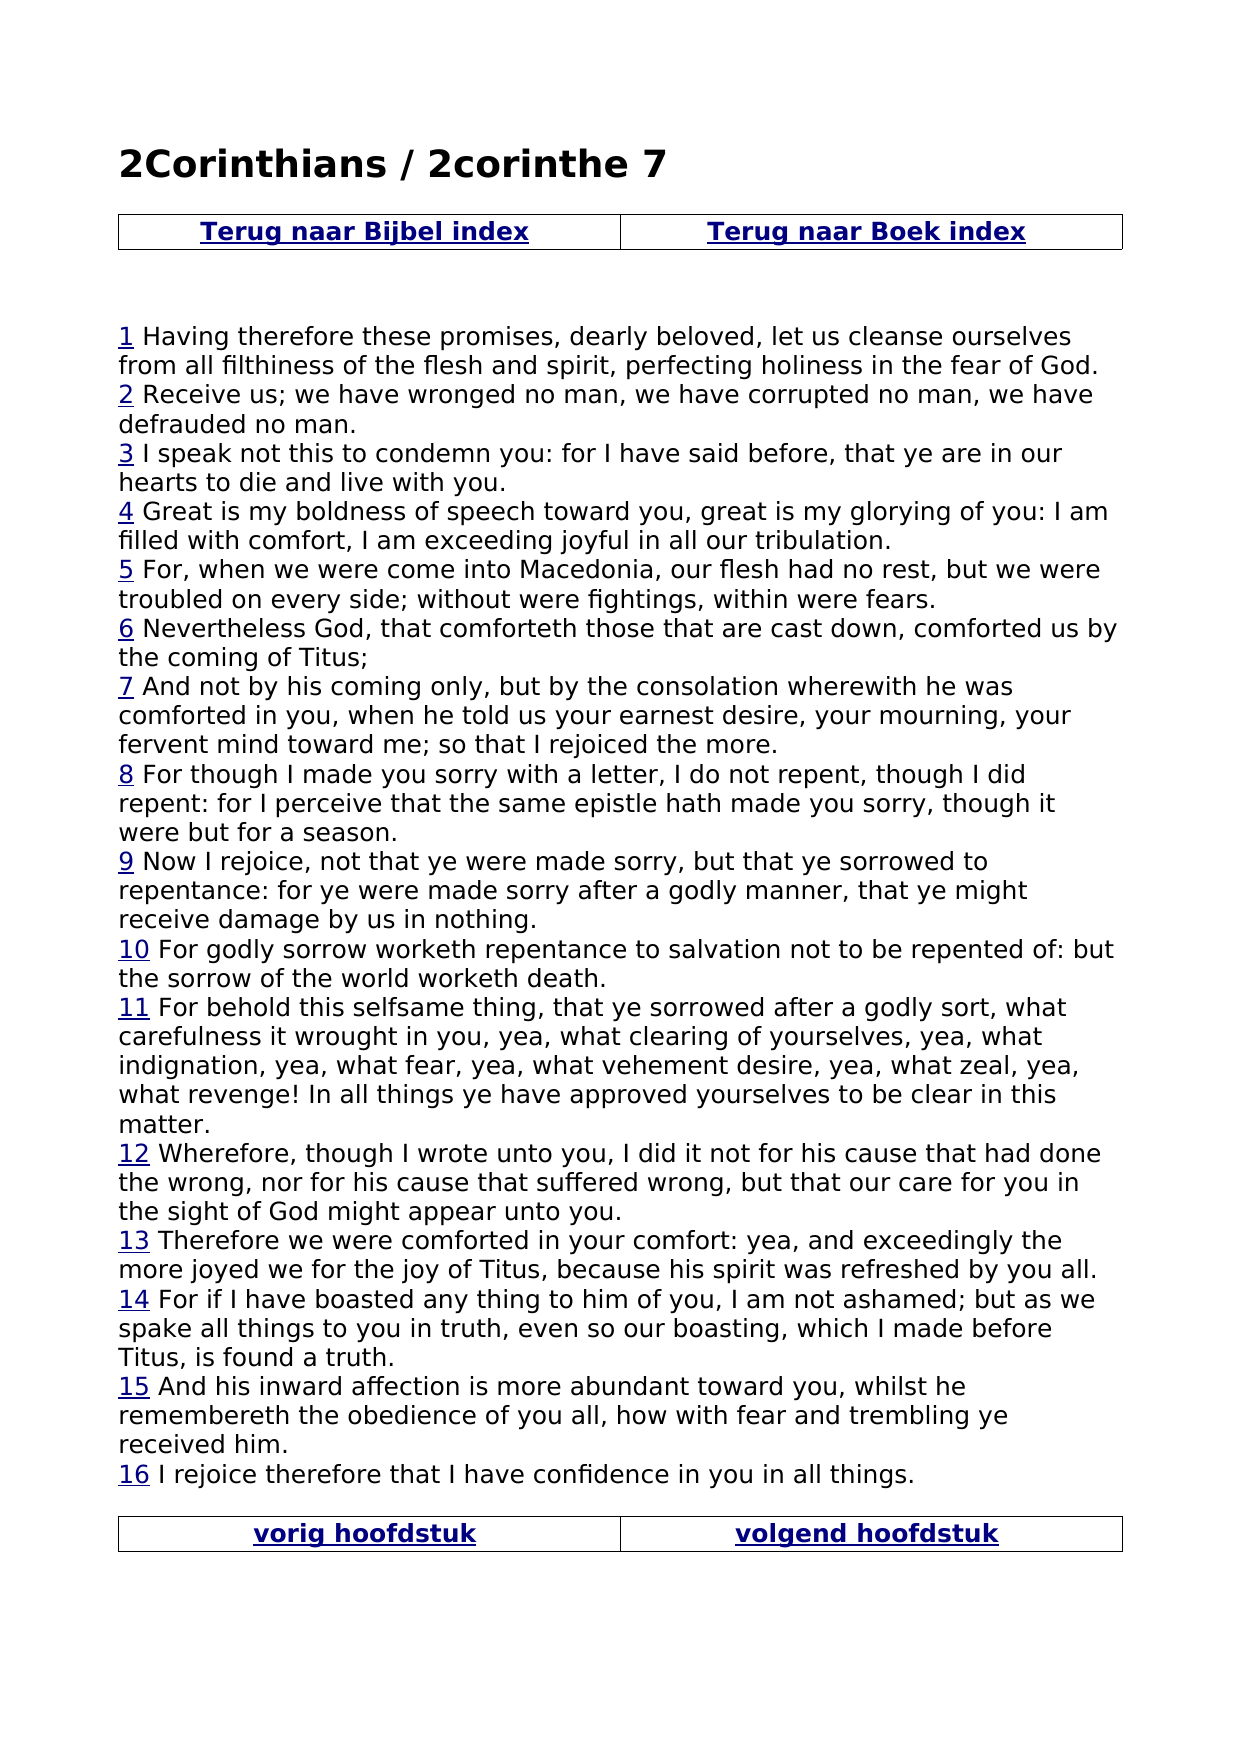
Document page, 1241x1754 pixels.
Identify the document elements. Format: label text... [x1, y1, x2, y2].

table_header vorig hoofdstuk [119, 1517, 620, 1551]
text 1 Having therefore these promises, dearly beloved, let us cleanse ourselves from all filthiness of the flesh and spirit, perfecting holiness in the fear of God. 2 Receive us; we have wronged no man, we have corrupted no man, we have defrauded no man. 3 I speak not this to condemn you: for I have said before, that ye are in our hearts to die and live with you. 4 Great is my boldness of speech toward you, great is my glorying of you: I am filled with comfort, I am exceeding joyful in all our tribulation. 5 For, when we were come into Macedonia, our flesh had no rest, but we were troubled on every side; without were fightings, within were fears. 6 Nevertheless God, that comforteth those that are cast down, comforted us by the coming of Titus; 7 And not by his coming only, but by the consolation wherewith he was comforted in you, when he told us your earnest desire, your mourning, your fervent mind toward me; so that I rejoiced the more. 8 For though I made you sorry with a letter, I do not repent, though I did repent: for I perceive that the same epistle hath made you sorry, though it were but for a season. 9 Now I rejoice, not that ye were made sorry, but that ye sorrowed to repentance: for ye were made sorry after a godly manner, that ye might receive damage by us in nothing. 10 For godly sorrow worketh repentance to salvation not to be repented of: but the sorrow of the world worketh death. 11 For behold this selfsame thing, that ye sorrowed after a godly sort, what carefulness it wrought in you, yea, what clearing of yourselves, yea, what indignation, yea, what fear, yea, what vehement desire, yea, what zeal, yea, what revenge! In all things ye have approved yourselves to be clear in this matter. 12 Wherefore, though I wrote unto you, I did it not for his cause that had done the wrong, nor for his cause that suffered wrong, but that our care for you in the sight of God might appear unto you. 13 Therefore we were comforted in your comfort: yea, and exceedingly the more joyed we for the joy of Titus, because his spirit was refreshed by you all. 14 For if I have boasted any thing to him of you, I am not ashamed; but as we spake all things to you in truth, even so our boasting, which I made before Titus, is found a truth. 15 And his inward affection is more abundant toward you, whilst he remembereth the obedience of you all, how with fear and trembling ye received him. 16 I rejoice therefore that I have confidence in you in all things. [118, 264, 1122, 1489]
table_header Terug naar Bijbel index [119, 215, 620, 249]
table_header volgend hoofdstuk [621, 1517, 1122, 1551]
table_header Terug naar Boek index [621, 215, 1122, 249]
subtitle 2Corinthians / 2corinthe 7 [118, 143, 1122, 187]
